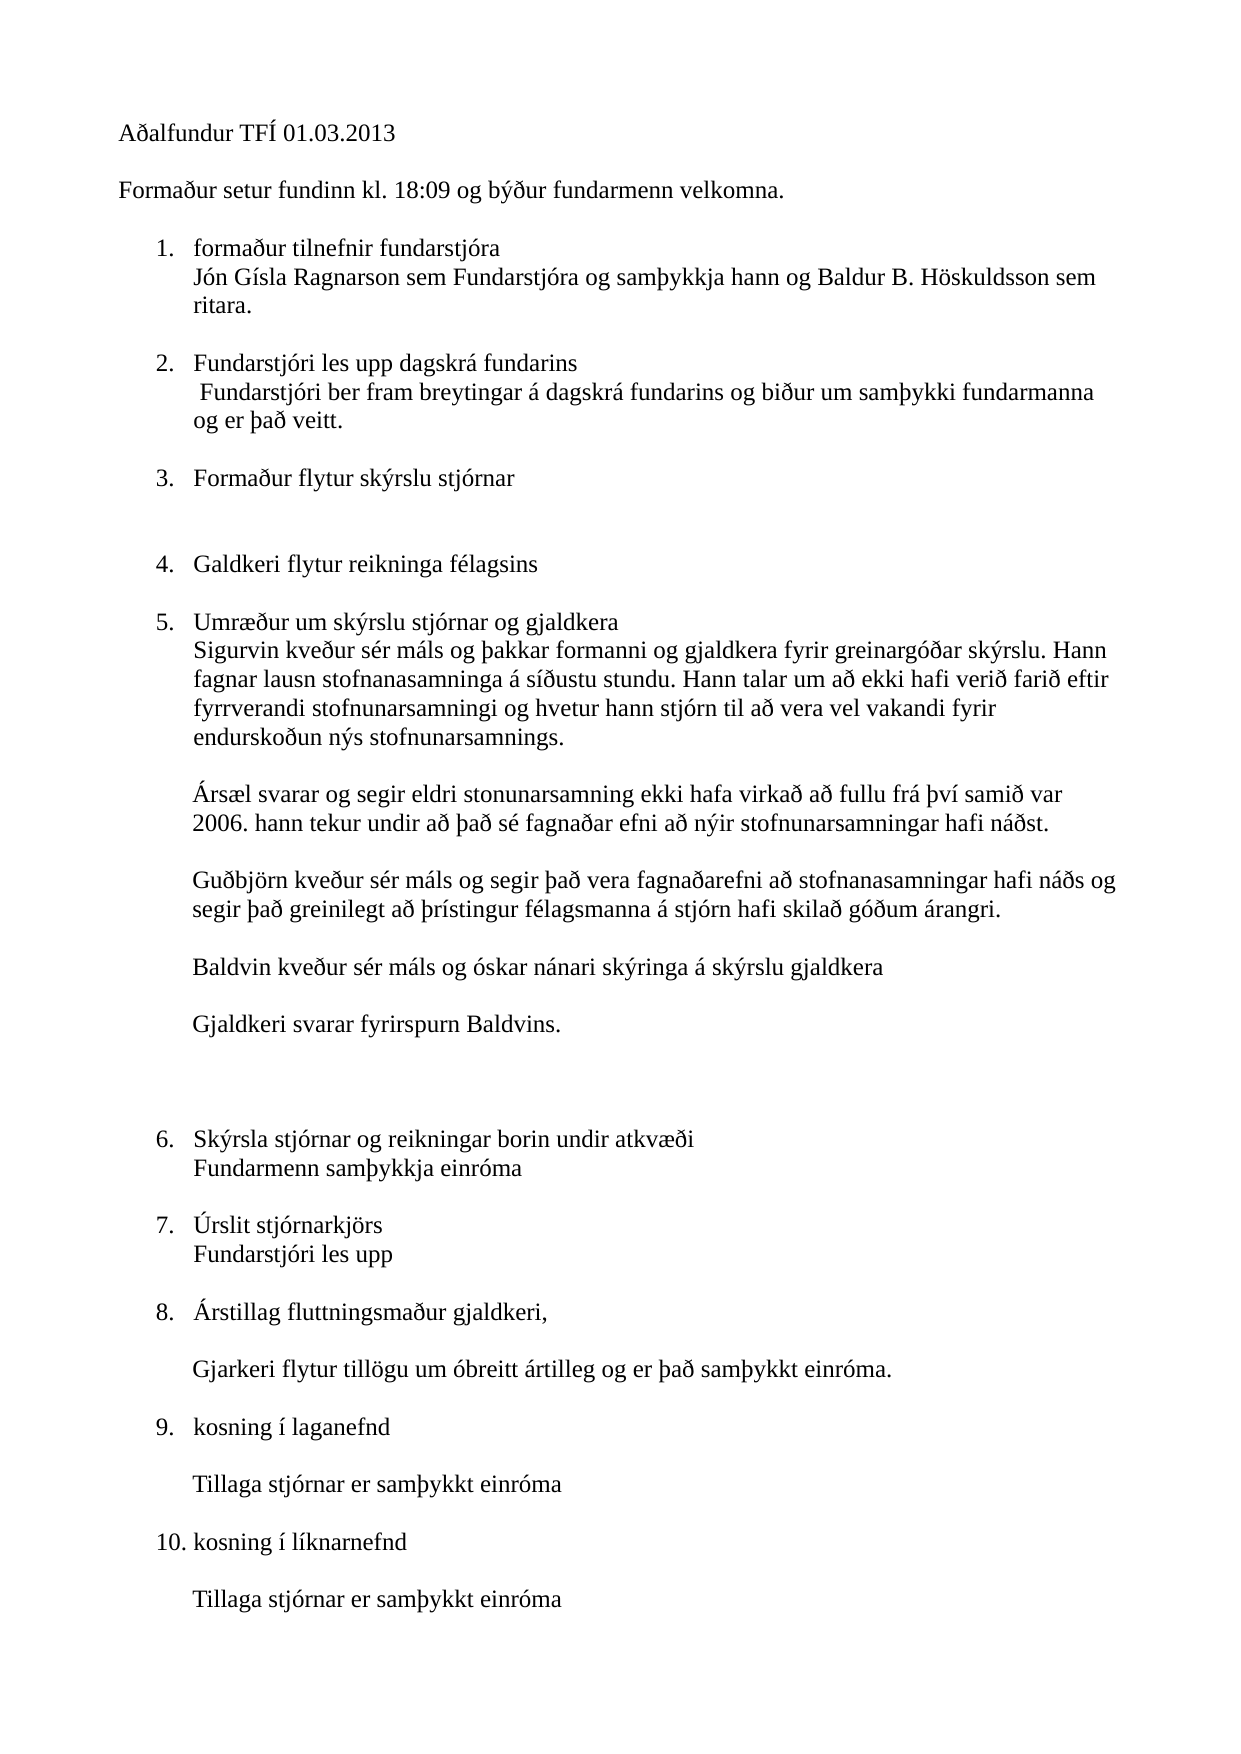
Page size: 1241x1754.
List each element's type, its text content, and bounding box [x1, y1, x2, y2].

text Gjaldkeri svarar fyrirspurn Baldvins. [118, 1009, 1122, 1038]
list Árstillag fluttningsmaður gjaldkeri, [156, 1297, 1122, 1326]
list kosning í líknarnefnd [156, 1527, 1122, 1556]
list Úrslit stjórnarkjörs [156, 1211, 1122, 1239]
text Tillaga stjórnar er samþykkt einróma [118, 1584, 1122, 1613]
list kosning í laganefnd [156, 1412, 1122, 1441]
list Skýrsla stjórnar og reikningar borin undir atkvæði [156, 1124, 1122, 1153]
text Ársæl svarar og segir eldri stonunarsamning ekki hafa virkað að fullu frá því samið var 2006. hann tekur undir að það sé fagnaðar efni að nýir stofnunarsamningar hafi náðst. [118, 779, 1122, 837]
list Jón Gísla Ragnarson sem Fundarstjóra og samþykkja hann og Baldur B. Höskuldsson sem ritara. [156, 262, 1122, 319]
list Galdkeri flytur reikninga félagsins [156, 549, 1122, 578]
list Fundarstjóri ber fram breytingar á dagskrá fundarins og biður um samþykki fundarmanna og er það veitt. [156, 377, 1122, 434]
text Baldvin kveður sér máls og óskar nánari skýringa á skýrslu gjaldkera [118, 952, 1122, 981]
list Formaður flytur skýrslu stjórnar [156, 463, 1122, 492]
list formaður tilnefnir fundarstjóra [156, 233, 1122, 262]
list Fundarstjóri les upp dagskrá fundarins [156, 348, 1122, 377]
text Tillaga stjórnar er samþykkt einróma [118, 1469, 1122, 1498]
list Fundarmenn samþykkja einróma [156, 1153, 1122, 1182]
text Gjarkeri flytur tillögu um óbreitt ártilleg og er það samþykkt einróma. [118, 1354, 1122, 1383]
text Formaður setur fundinn kl. 18:09 og býður fundarmenn velkomna. [118, 176, 1122, 204]
text Aðalfundur TFÍ 01.03.2013 [118, 118, 1122, 147]
list Sigurvin kveður sér máls og þakkar formanni og gjaldkera fyrir greinargóðar skýrslu. Hann fagnar lausn stofnanasamninga á síðustu stundu. Hann talar um að ekki hafi verið farið eftir fyrrverandi stofnunarsamningi og hvetur hann stjórn til að vera vel vakandi fyrir endurskoðun nýs stofnunarsamnings. [156, 636, 1122, 751]
text Guðbjörn kveður sér máls og segir það vera fagnaðarefni að stofnanasamningar hafi náðs og segir það greinilegt að þrístingur félagsmanna á stjórn hafi skilað góðum árangri. [118, 866, 1122, 923]
list Fundarstjóri les upp [156, 1239, 1122, 1268]
list Umræður um skýrslu stjórnar og gjaldkera [156, 607, 1122, 636]
